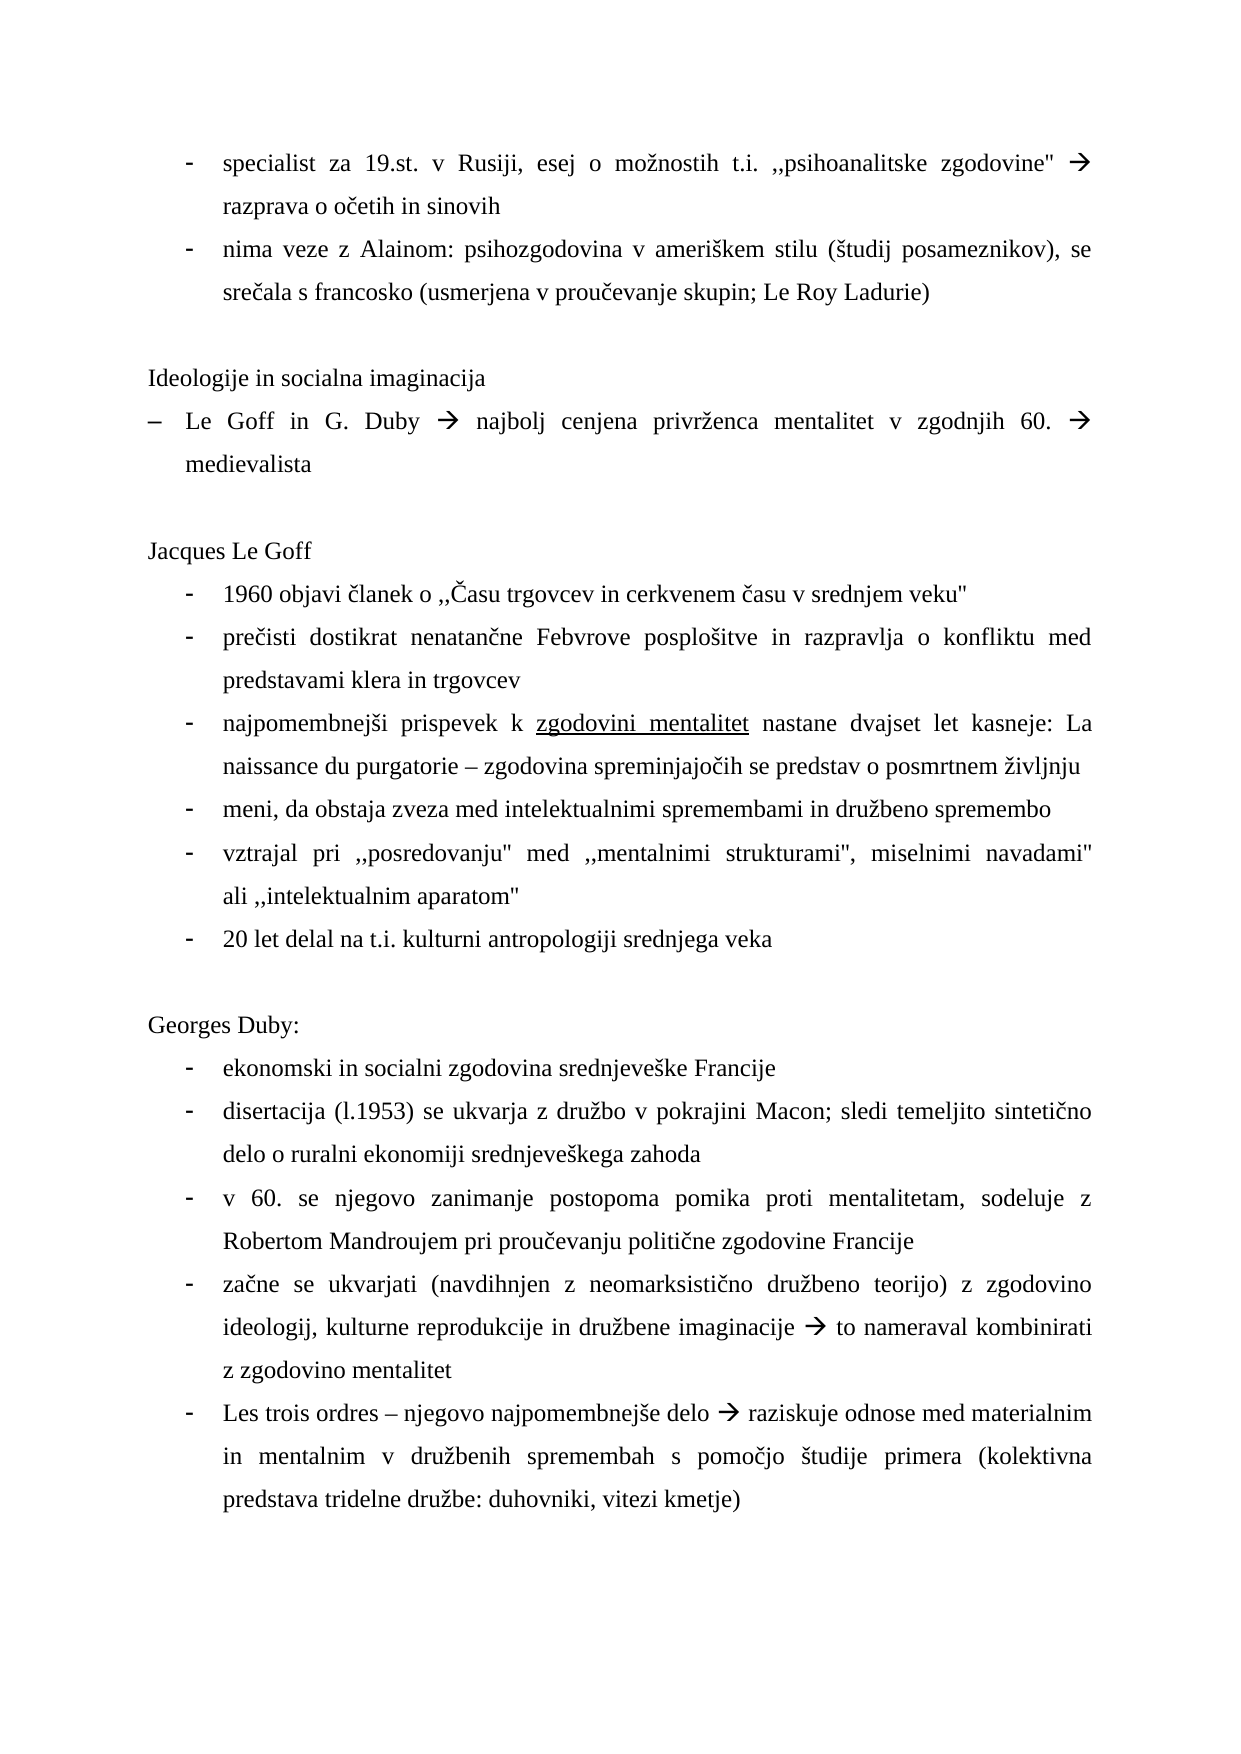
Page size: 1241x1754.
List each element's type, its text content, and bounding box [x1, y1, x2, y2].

list specialist za 19.st. v Rusiji, esej o možnostih t.i. ,,psihoanalitske zgodovine''  razprava o očetih in sinovih [185, 148, 1093, 219]
list ekonomski in socialni zgodovina srednjeveške Francije [185, 1053, 1093, 1082]
list najpomembnejši prispevek k zgodovini mentalitet nastane dvajset let kasneje: La naissance du purgatorie – zgodovina spreminjajočih se predstav o posmrtnem življnju [185, 708, 1093, 780]
list Les trois ordres – njegovo najpomembnejše delo  raziskuje odnose med materialnim in mentalnim v družbenih spremembah s pomočjo študije primera (kolektivna predstava tridelne družbe: duhovniki, vitezi kmetje) [185, 1398, 1093, 1513]
list v 60. se njegovo zanimanje postopoma pomika proti mentalitetam, sodeluje z Robertom Mandroujem pri proučevanju politične zgodovine Francije [185, 1183, 1093, 1254]
list prečisti dostikrat nenatančne Febvrove posplošitve in razpravlja o konfliktu med predstavami klera in trgovcev [185, 622, 1093, 694]
list 20 let delal na t.i. kulturni antropologiji srednjega veka [185, 924, 1093, 953]
list meni, da obstaja zveza med intelektualnimi spremembami in družbeno spremembo [185, 794, 1093, 823]
list Le Goff in G. Duby  najbolj cenjena privrženca mentalitet v zgodnjih 60.  medievalista [148, 406, 1093, 478]
text Jacques Le Goff [148, 536, 1093, 564]
list disertacija (l.1953) se ukvarja z družbo v pokrajini Macon; sledi temeljito sintetično delo o ruralni ekonomiji srednjeveškega zahoda [185, 1096, 1093, 1168]
text Georges Duby: [148, 1010, 1093, 1039]
list nima veze z Alainom: psihozgodovina v ameriškem stilu (študij posameznikov), se srečala s francosko (usmerjena v proučevanje skupin; Le Roy Ladurie) [185, 234, 1093, 306]
text Ideologije in socialna imaginacija [148, 363, 1093, 392]
list 1960 objavi članek o ,,Času trgovcev in cerkvenem času v srednjem veku'' [185, 579, 1093, 608]
list začne se ukvarjati (navdihnjen z neomarksistično družbeno teorijo) z zgodovino ideologij, kulturne reprodukcije in družbene imaginacije  to nameraval kombinirati z zgodovino mentalitet [185, 1269, 1093, 1384]
list vztrajal pri ,,posredovanju'' med ,,mentalnimi strukturami'', miselnimi navadami'' ali ,,intelektualnim aparatom'' [185, 838, 1093, 909]
